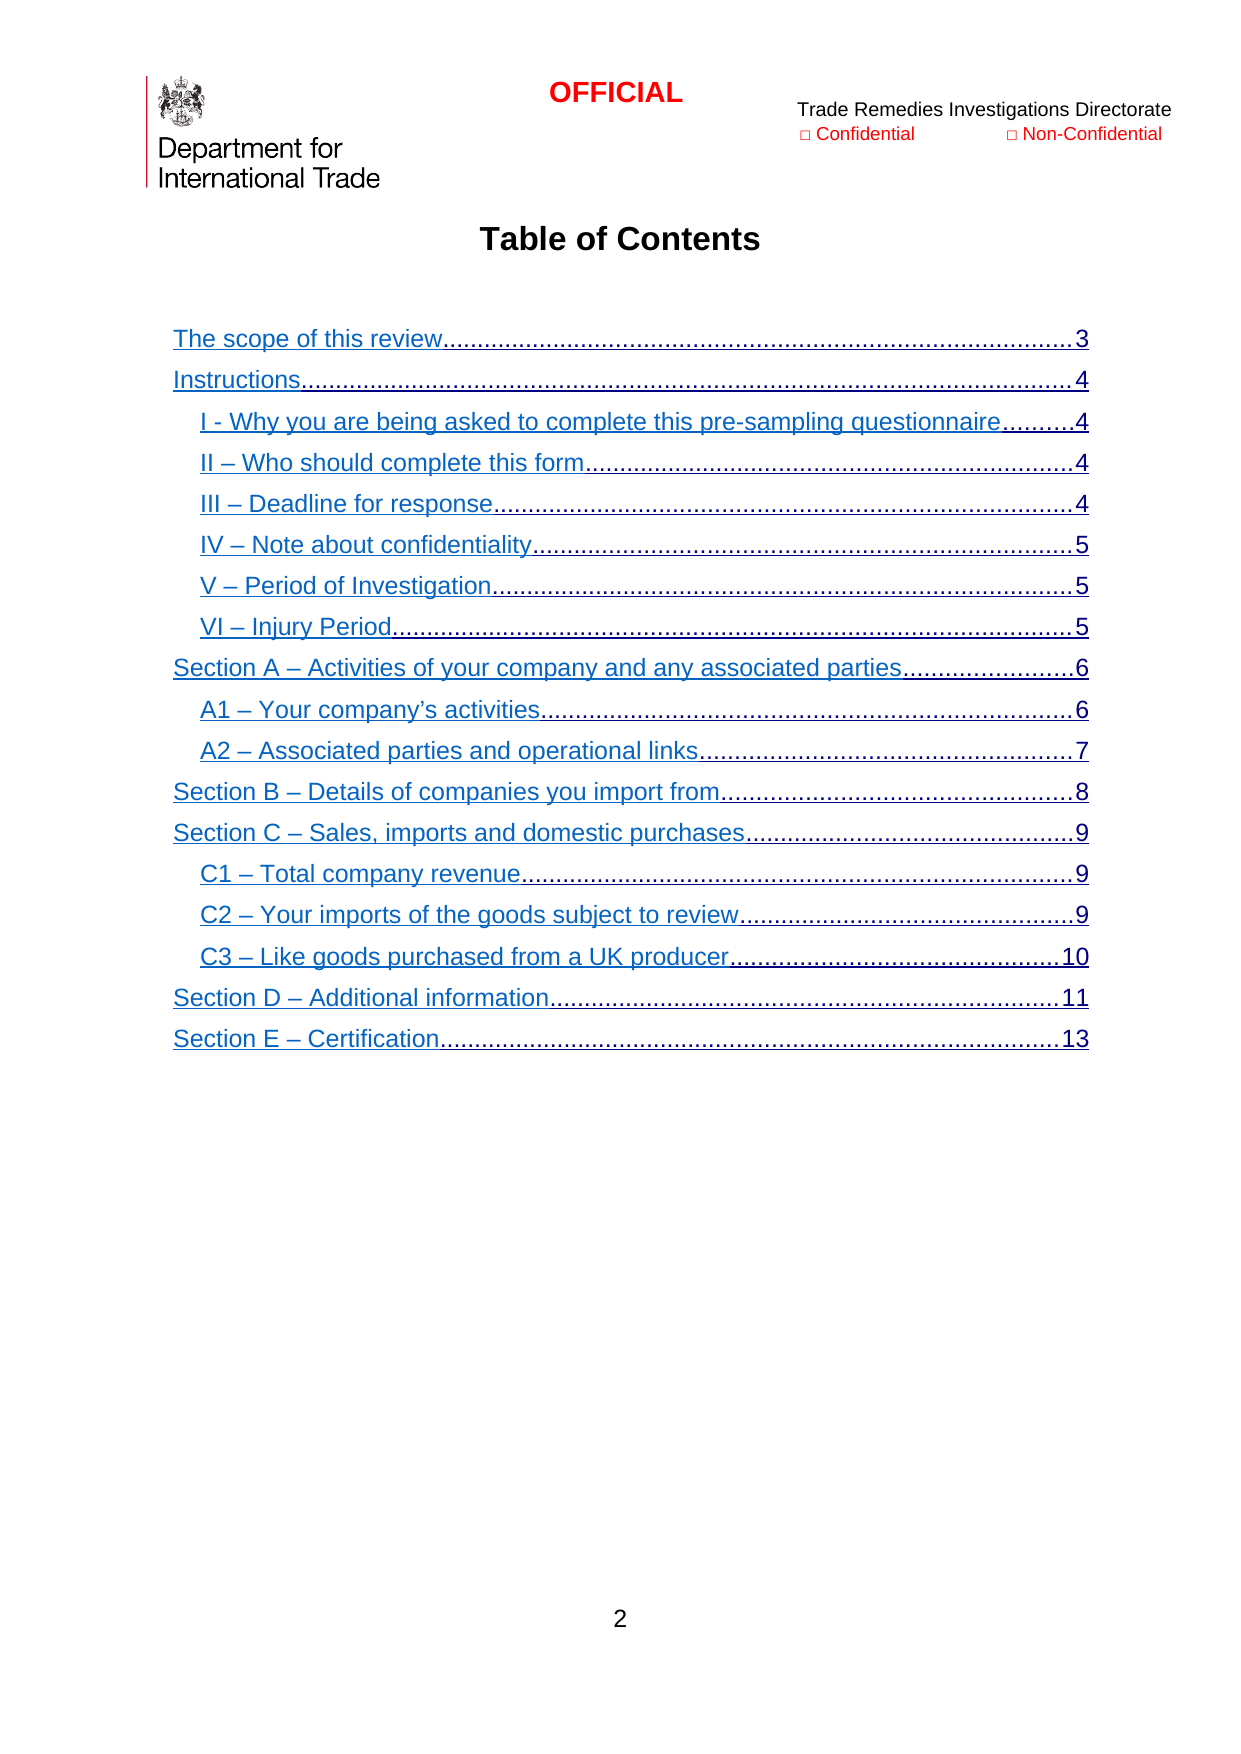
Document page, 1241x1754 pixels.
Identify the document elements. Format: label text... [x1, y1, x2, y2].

text V – Period of Investigation 5 [200, 571, 1090, 600]
text VI – Injury Period 5 [200, 612, 1090, 641]
text C3 – Like goods purchased from a UK producer 10 [200, 941, 1090, 970]
text Section B – Details of companies you import from 8 [173, 777, 1090, 806]
text Section E – Certification 13 [173, 1024, 1090, 1052]
text I - Why you are being asked to complete this pre-sampling questionnaire 4 [200, 407, 1090, 435]
text Section A – Activities of your company and any associated parties 6 [173, 653, 1090, 682]
text C1 – Total company revenue 9 [200, 859, 1090, 888]
text III – Deadline for response 4 [200, 489, 1090, 518]
text A2 – Associated parties and operational links 7 [200, 736, 1090, 764]
text IV – Note about confidentiality 5 [200, 530, 1090, 559]
text Table of Contents [150, 219, 1090, 258]
text II – Who should complete this form 4 [200, 448, 1090, 476]
text Instructions 4 [173, 365, 1090, 394]
text C2 – Your imports of the goods subject to review 9 [200, 900, 1090, 929]
text Section D – Additional information 11 [173, 983, 1090, 1011]
text Section C – Sales, imports and domestic purchases 9 [173, 818, 1090, 847]
text A1 – Your company’s activities 6 [200, 694, 1090, 723]
text The scope of this review 3 [173, 324, 1090, 353]
